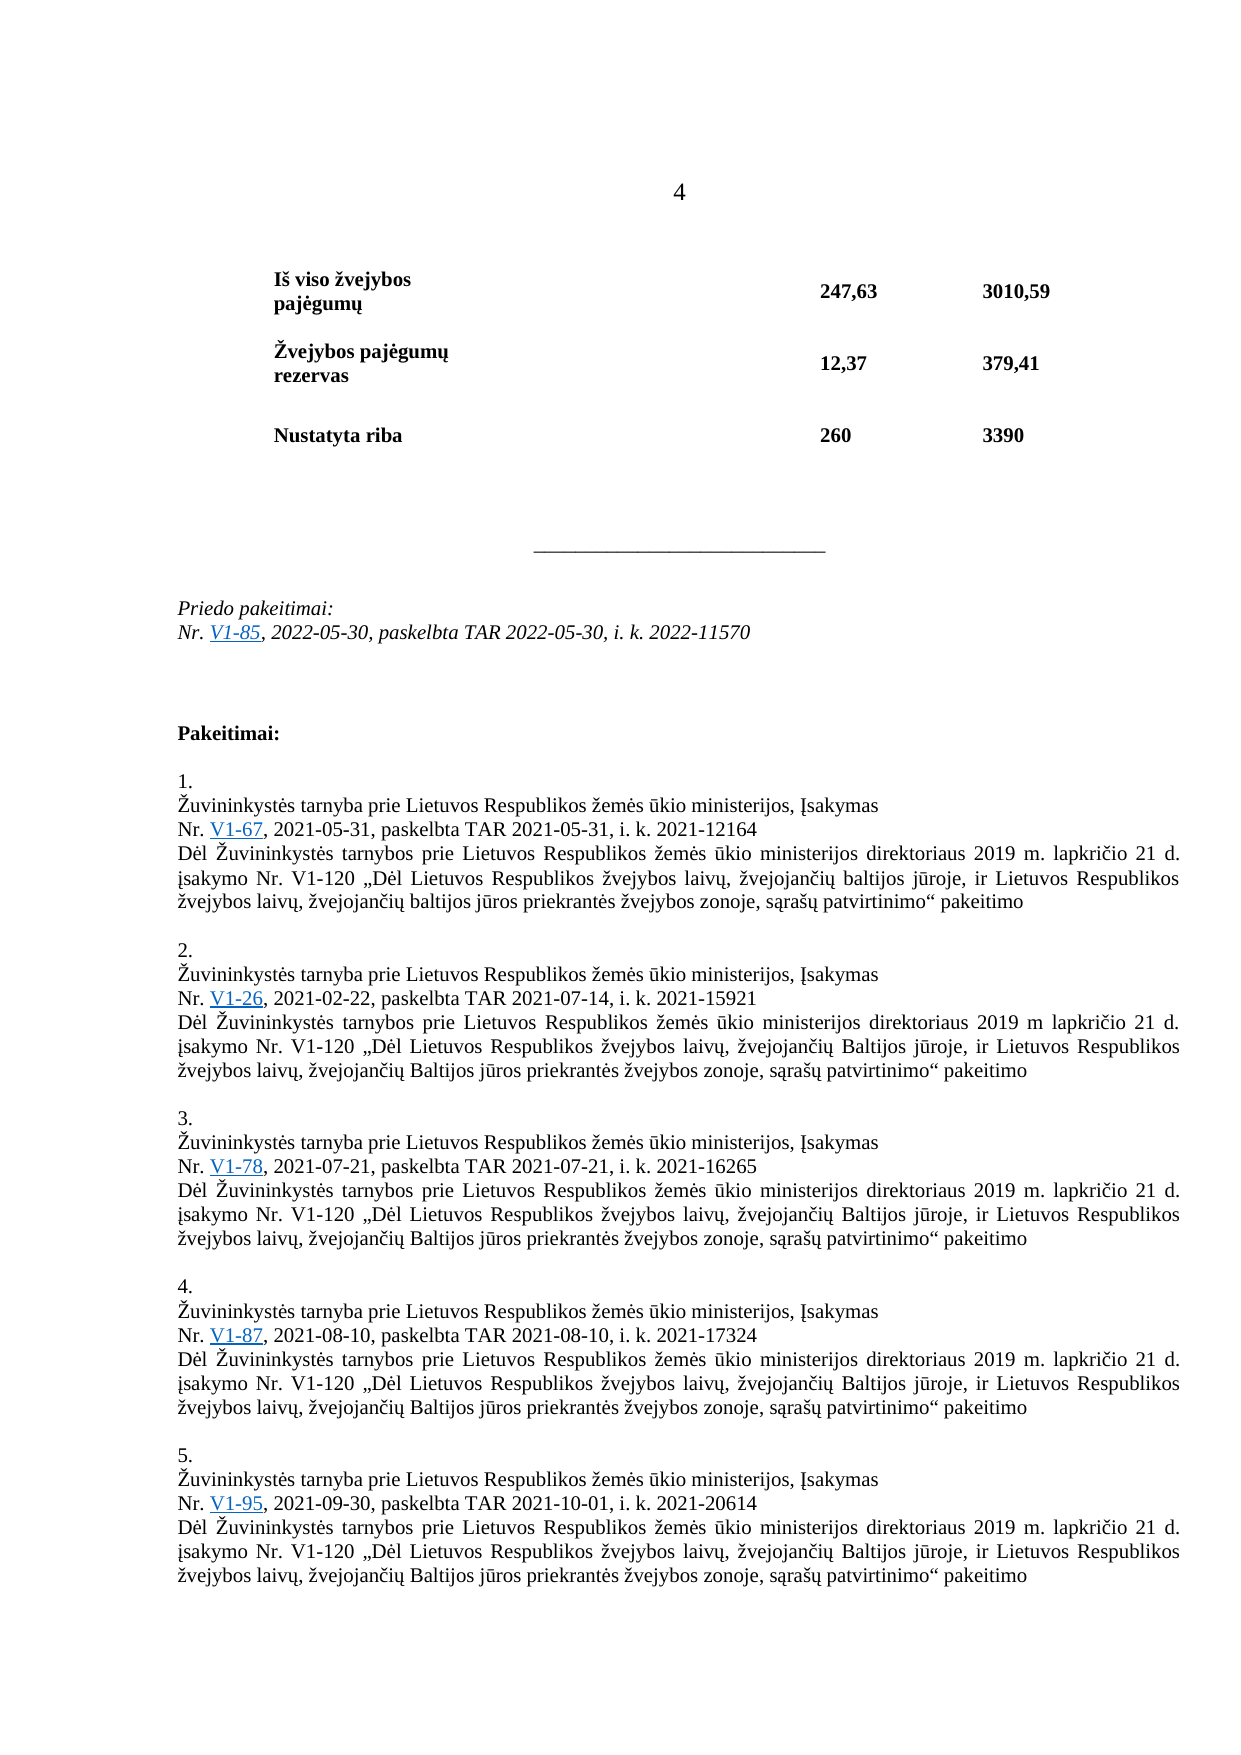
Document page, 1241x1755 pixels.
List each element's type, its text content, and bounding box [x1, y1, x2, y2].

text Priedo pakeitimai: [177, 596, 1181, 620]
table_cell [646, 315, 809, 387]
text Žuvininkystės tarnyba prie Lietuvos Respublikos žemės ūkio ministerijos, Įsakymas [177, 793, 1181, 817]
table_cell [646, 387, 809, 459]
table_cell [177, 315, 262, 387]
text Nr. V1-26, 2021-02-22, paskelbta TAR 2021-07-14, i. k. 2021-15921 [177, 986, 1181, 1010]
table_cell 379,41 [971, 315, 1133, 387]
text Žuvininkystės tarnyba prie Lietuvos Respublikos žemės ūkio ministerijos, Įsakymas [177, 1130, 1181, 1154]
text Nr. V1-87, 2021-08-10, paskelbta TAR 2021-08-10, i. k. 2021-17324 [177, 1323, 1181, 1347]
table_cell [971, 207, 1133, 243]
table_cell 260 [809, 387, 971, 459]
table_cell [809, 207, 971, 243]
text Žuvininkystės tarnyba prie Lietuvos Respublikos žemės ūkio ministerijos, Įsakymas [177, 962, 1181, 986]
table_cell [469, 315, 646, 387]
text Nr. V1-78, 2021-07-21, paskelbta TAR 2021-07-21, i. k. 2021-16265 [177, 1154, 1181, 1178]
text Dėl Žuvininkystės tarnybos prie Lietuvos Respublikos žemės ūkio ministerijos direktoriaus 2019 m lapkričio 21 d. įsakymo Nr. V1-120 „Dėl Lietuvos Respublikos žvejybos laivų, žvejojančių Baltijos jūroje, ir Lietuvos Respublikos žvejybos laivų, žvejojančių Baltijos jūros priekrantės žvejybos zonoje, sąrašų patvirtinimo“ pakeitimo [177, 1010, 1181, 1082]
table_cell [177, 207, 262, 243]
text 4. [177, 1274, 1181, 1298]
text Žuvininkystės tarnyba prie Lietuvos Respublikos žemės ūkio ministerijos, Įsakymas [177, 1298, 1181, 1323]
text Dėl Žuvininkystės tarnybos prie Lietuvos Respublikos žemės ūkio ministerijos direktoriaus 2019 m. lapkričio 21 d. įsakymo Nr. V1-120 „Dėl Lietuvos Respublikos žvejybos laivų, žvejojančių Baltijos jūroje, ir Lietuvos Respublikos žvejybos laivų, žvejojančių Baltijos jūros priekrantės žvejybos zonoje, sąrašų patvirtinimo“ pakeitimo [177, 1178, 1181, 1250]
table_cell 3010,59 [971, 243, 1133, 315]
table_cell [177, 387, 262, 459]
text Pakeitimai: [177, 721, 1181, 745]
table_cell [646, 243, 809, 315]
text 5. [177, 1443, 1181, 1467]
table_cell [262, 207, 469, 243]
table_cell [469, 387, 646, 459]
text Žuvininkystės tarnyba prie Lietuvos Respublikos žemės ūkio ministerijos, Įsakymas [177, 1467, 1181, 1491]
text Nr. V1-85, 2022-05-30, paskelbta TAR 2022-05-30, i. k. 2022-11570 [177, 620, 1181, 644]
table_cell Nustatyta riba [262, 387, 469, 459]
text 2. [177, 938, 1181, 962]
text Dėl Žuvininkystės tarnybos prie Lietuvos Respublikos žemės ūkio ministerijos direktoriaus 2019 m. lapkričio 21 d. įsakymo Nr. V1-120 „Dėl Lietuvos Respublikos žvejybos laivų, žvejojančių Baltijos jūroje, ir Lietuvos Respublikos žvejybos laivų, žvejojančių Baltijos jūros priekrantės žvejybos zonoje, sąrašų patvirtinimo“ pakeitimo [177, 1347, 1181, 1419]
table_cell [469, 207, 646, 243]
table_cell Žvejybos pajėgumų rezervas [262, 315, 469, 387]
text Nr. V1-67, 2021-05-31, paskelbta TAR 2021-05-31, i. k. 2021-12164 [177, 817, 1181, 841]
text Nr. V1-95, 2021-09-30, paskelbta TAR 2021-10-01, i. k. 2021-20614 [177, 1491, 1181, 1515]
table_cell 247,63 [809, 243, 971, 315]
text 3. [177, 1106, 1181, 1130]
text Dėl Žuvininkystės tarnybos prie Lietuvos Respublikos žemės ūkio ministerijos direktoriaus 2019 m. lapkričio 21 d. įsakymo Nr. V1-120 „Dėl Lietuvos Respublikos žvejybos laivų, žvejojančių Baltijos jūroje, ir Lietuvos Respublikos žvejybos laivų, žvejojančių Baltijos jūros priekrantės žvejybos zonoje, sąrašų patvirtinimo“ pakeitimo [177, 1515, 1181, 1587]
table_cell Iš viso žvejybos pajėgumų [262, 243, 469, 315]
table_cell 3390 [971, 387, 1133, 459]
table_cell 12,37 [809, 315, 971, 387]
table_cell [177, 243, 262, 315]
table_cell [469, 243, 646, 315]
text 1. [177, 769, 1181, 793]
text Dėl Žuvininkystės tarnybos prie Lietuvos Respublikos žemės ūkio ministerijos direktoriaus 2019 m. lapkričio 21 d. įsakymo Nr. V1-120 „Dėl Lietuvos Respublikos žvejybos laivų, žvejojančių baltijos jūroje, ir Lietuvos Respublikos žvejybos laivų, žvejojančių baltijos jūros priekrantės žvejybos zonoje, sąrašų patvirtinimo“ pakeitimo [177, 841, 1181, 913]
text ____________________________ [177, 531, 1181, 555]
table_cell [646, 207, 809, 243]
